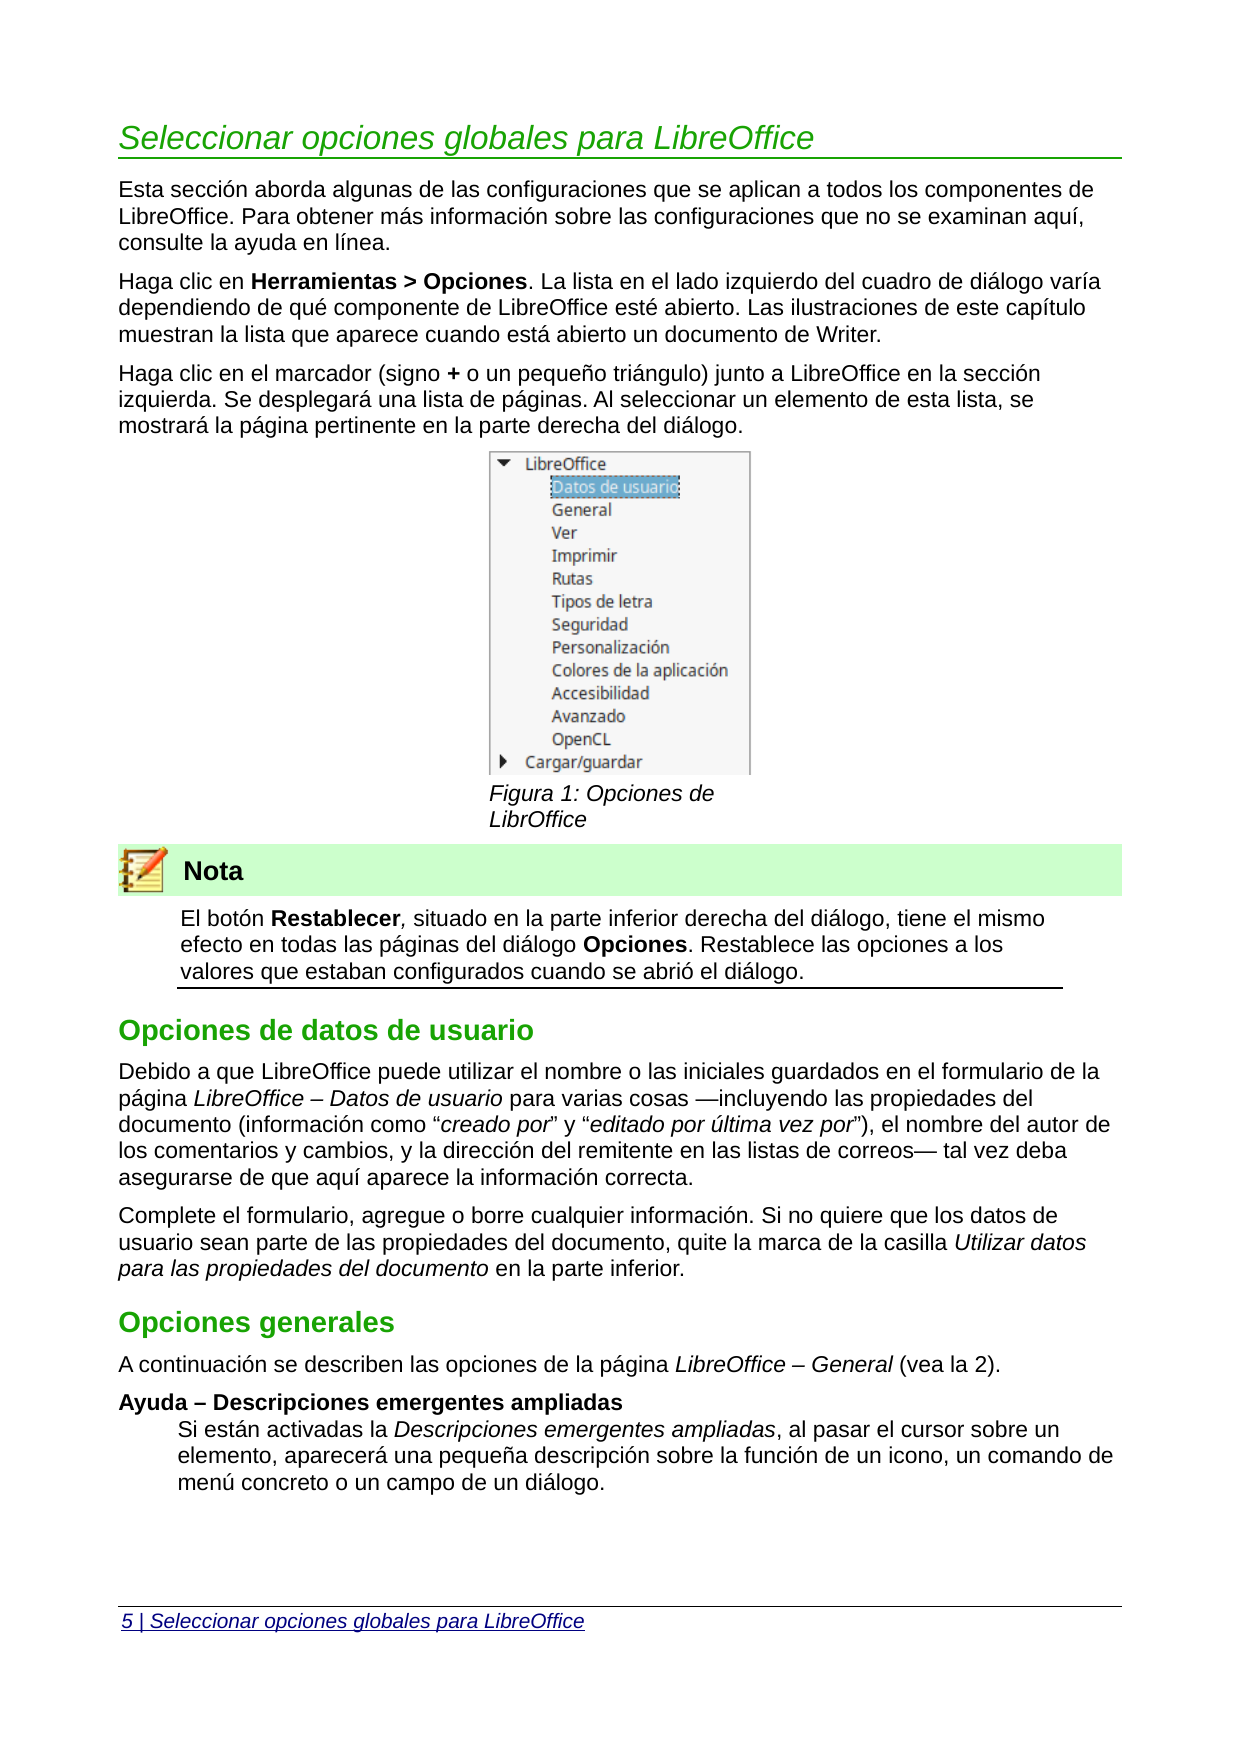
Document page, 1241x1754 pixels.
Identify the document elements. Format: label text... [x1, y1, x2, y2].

text El botón Restablecer, situado en la parte inferior derecha del diálogo, tiene el mismo efecto en todas las páginas del diálogo Opciones. Restablece las opciones a los valores que estaban configurados cuando se abrió el diálogo. [177, 902, 1063, 987]
text A continuación se describen las opciones de la página LibreOffice – General (vea la Figura 2). [118, 1351, 1122, 1377]
subtitle Opciones de datos de usuario [118, 1013, 1122, 1046]
subtitle Seleccionar opciones globales para LibreOffice [118, 118, 1122, 157]
text Figura 1: Opciones de LibrOffice [489, 775, 751, 832]
text Haga clic en Herramientas > Opciones. La lista en el lado izquierdo del cuadro de diálogo varía dependiendo de qué componente de LibreOffice esté abierto. Las ilustraciones de este capítulo muestran la lista que aparece cuando está abierto un documento de Writer. [118, 268, 1122, 347]
picture [119, 845, 170, 896]
subtitle Nota [118, 844, 1122, 896]
text Haga clic en el marcador (signo + o un pequeño triángulo) junto a LibreOffice en la sección izquierda. Se desplegará una lista de páginas. Al seleccionar un elemento de esta lista, se mostrará la página pertinente en la parte derecha del diálogo. [118, 359, 1122, 438]
text Ayuda – Descripciones emergentes ampliadas [118, 1389, 1122, 1416]
text Esta sección aborda algunas de las configuraciones que se aplican a todos los componentes de LibreOffice. Para obtener más información sobre las configuraciones que no se examinan aquí, consulte la ayuda en línea. [118, 176, 1122, 255]
subtitle Opciones generales [118, 1305, 1122, 1339]
text Complete el formulario, agregue o borre cualquier información. Si no quiere que los datos de usuario sean parte de las propiedades del documento, quite la marca de la casilla Utilizar datos para las propiedades del documento en la parte inferior. [118, 1202, 1122, 1282]
text Debido a que LibreOffice puede utilizar el nombre o las iniciales guardados en el formulario de la página LibreOffice – Datos de usuario para varias cosas —incluyendo las propiedades del documento (información como “creado por” y “editado por última vez por”), el nombre del autor de los comentarios y cambios, y la dirección del remitente en las listas de correos— tal vez deba asegurarse de que aquí aparece la información correcta. [118, 1058, 1122, 1190]
picture [488, 451, 752, 775]
text Si están activadas la Descripciones emergentes ampliadas, al pasar el cursor sobre un elemento, aparecerá una pequeña descripción sobre la función de un icono, un comando de menú concreto o un campo de un diálogo. [177, 1416, 1122, 1495]
